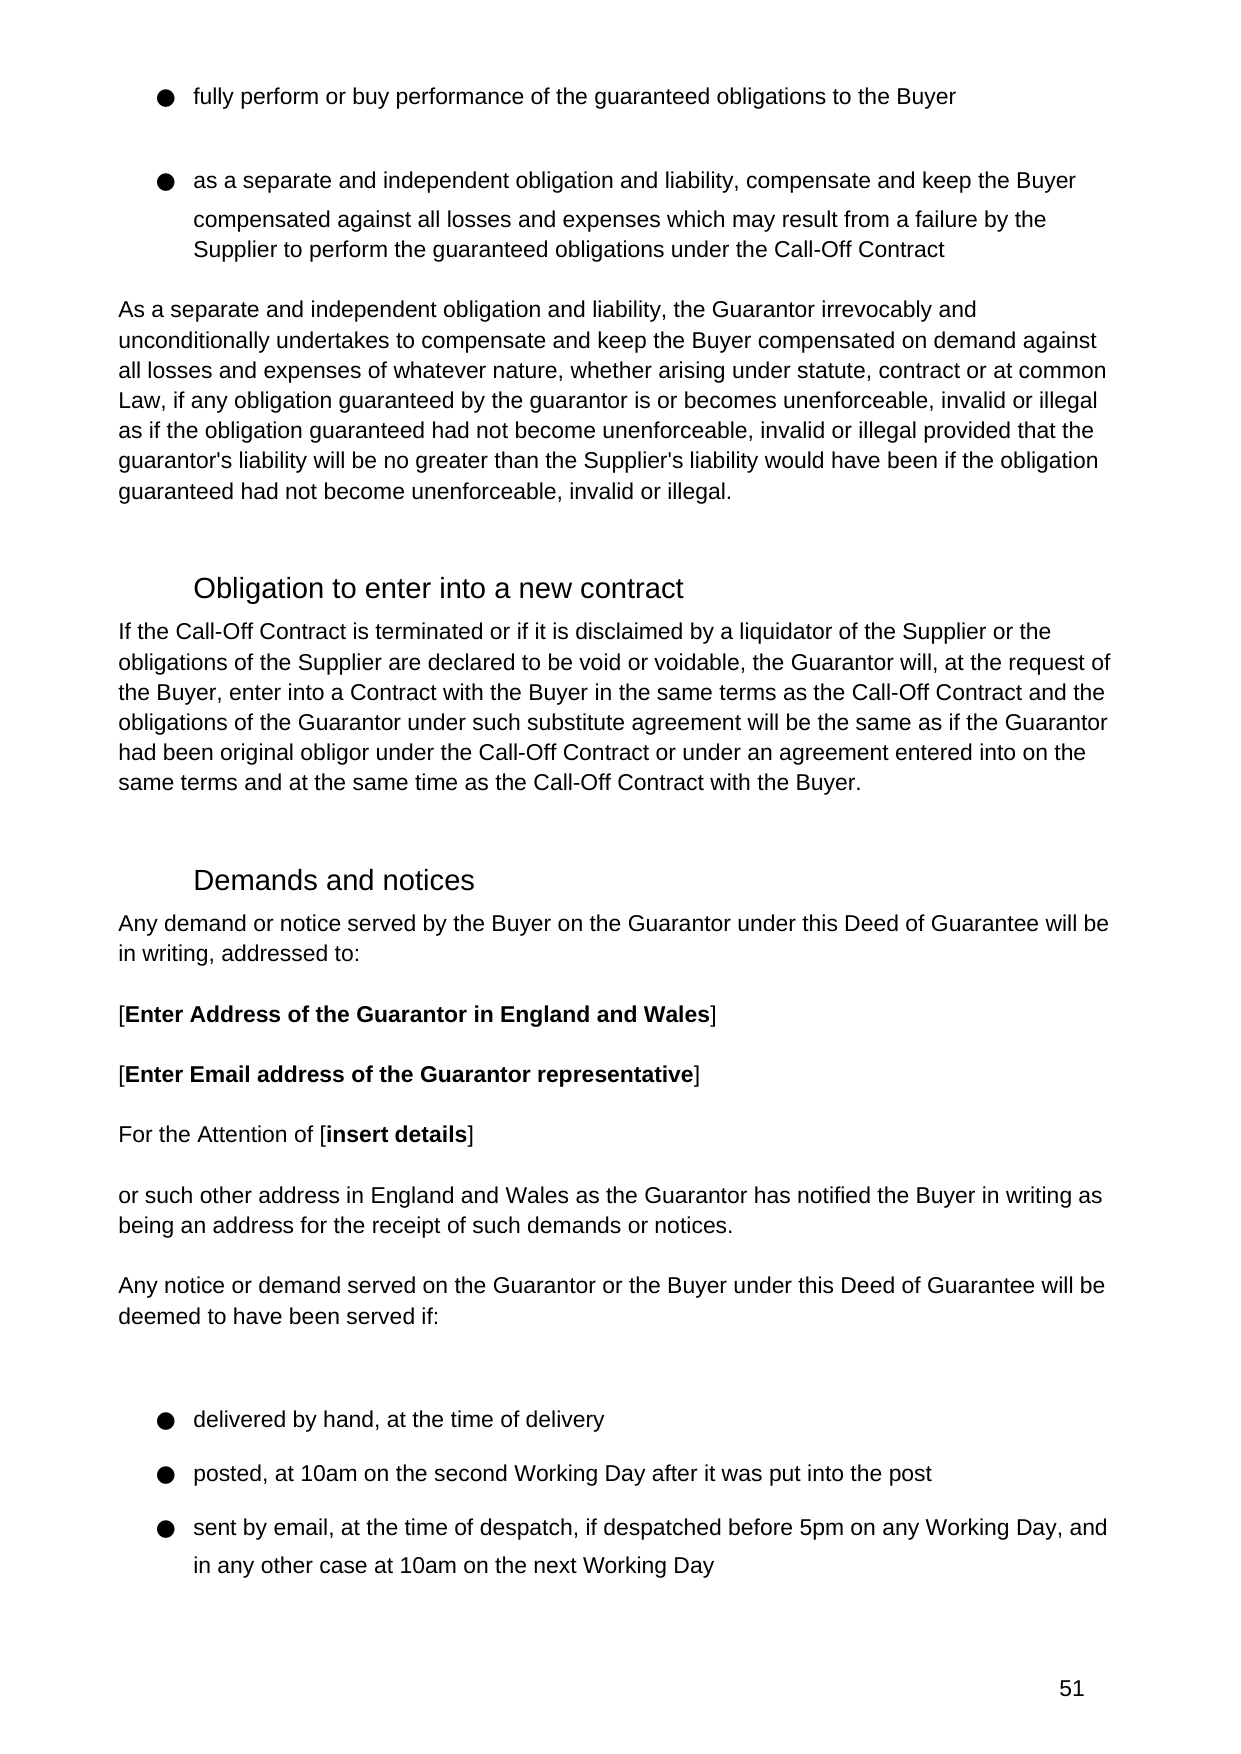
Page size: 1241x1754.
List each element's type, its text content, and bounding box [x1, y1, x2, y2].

list as a separate and independent obligation and liability, compensate and keep the Buyer compensated against all losses and expenses which may result from a failure by the Supplier to perform the guaranteed obligations under the Call-Off Contract [156, 155, 1122, 262]
list posted, at 10am on the second Working Day after it was put into the post [156, 1447, 1122, 1494]
text Any demand or notice served by the Buyer on the Guarantor under this Deed of Guarantee will be in writing, addressed to: [118, 910, 1122, 967]
text [Enter Email address of the Guarantor representative] [118, 1061, 1122, 1087]
text [Enter Address of the Guarantor in England and Wales] [118, 1001, 1122, 1027]
list sent by email, at the time of despatch, if despatched before 5pm on any Working Day, and in any other case at 10am on the next Working Day [156, 1501, 1122, 1578]
text or such other address in England and Wales as the Guarantor has notified the Buyer in writing as being an address for the receipt of such demands or notices. [118, 1182, 1122, 1238]
list fully perform or buy performance of the guaranteed obligations to the Buyer [156, 71, 1122, 118]
subtitle Obligation to enter into a new contract [118, 571, 1122, 605]
text As a separate and independent obligation and liability, the Guarantor irrevocably and unconditionally undertakes to compensate and keep the Buyer compensated on demand against all losses and expenses of whatever nature, whether arising under statute, contract or at common Law, if any obligation guaranteed by the guarantor is or becomes unenforceable, invalid or illegal as if the obligation guaranteed had not become unenforceable, invalid or illegal provided that the guarantor's liability will be no greater than the Supplier's liability would have been if the obligation guaranteed had not become unenforceable, invalid or illegal. [118, 296, 1122, 504]
subtitle Demands and notices [118, 863, 1122, 897]
text If the Call-Off Contract is terminated or if it is disclaimed by a liquidator of the Supplier or the obligations of the Supplier are declared to be void or voidable, the Guarantor will, at the request of the Buyer, enter into a Contract with the Buyer in the same terms as the Call-Off Contract and the obligations of the Guarantor under such substitute agreement will be the same as if the Guarantor had been original obligor under the Call-Off Contract or under an agreement entered into on the same terms and at the same time as the Call-Off Contract with the Buyer. [118, 618, 1122, 796]
text Any notice or demand served on the Guarantor or the Buyer under this Deed of Guarantee will be deemed to have been served if: [118, 1272, 1122, 1329]
text For the Attention of [insert details] [118, 1121, 1122, 1148]
list delivered by hand, at the time of delivery [156, 1393, 1122, 1440]
